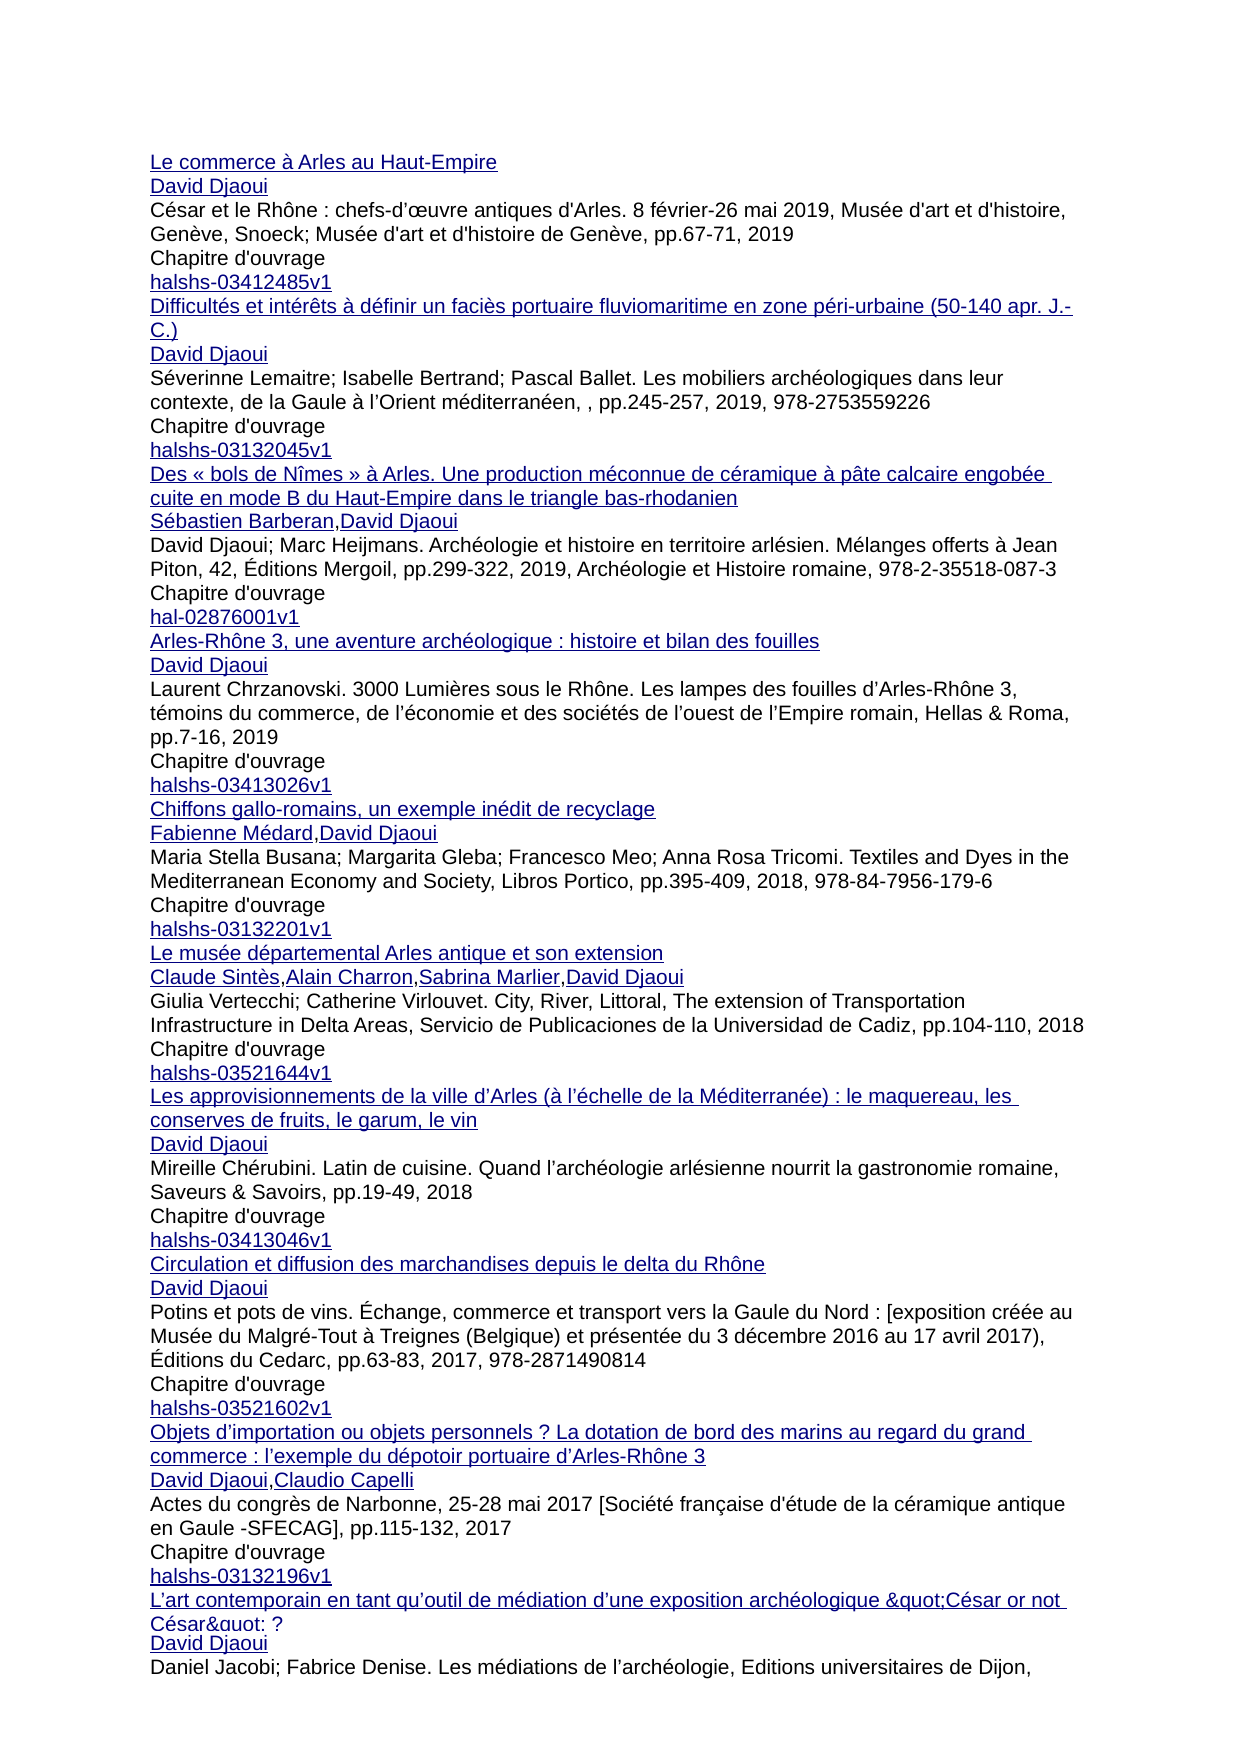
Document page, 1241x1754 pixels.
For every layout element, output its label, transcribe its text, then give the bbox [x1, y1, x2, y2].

table_cell L’art contemporain en tant qu’outil de médiation d’une exposition archéologique &quot;César or not César&quot; ? David Djaoui Daniel Jacobi; Fabrice Denise. Les médiations de l’archéologie, Editions universitaires de Dijon, [150, 1588, 1090, 1679]
table_cell Objets d’importation ou objets personnels ? La dotation de bord des marins au regard du grand commerce : l’exemple du dépotoir portuaire d’Arles-Rhône 3 David Djaoui,Claudio Capelli Actes du congrès de Narbonne, 25-28 mai 2017 [Société française d'étude de la céramique antique en Gaule -SFECAG], pp.115-132, 2017 Chapitre d'ouvrage halshs-03132196v1 [150, 1420, 1090, 1587]
table_cell Arles-Rhône 3, une aventure archéologique : histoire et bilan des fouilles David Djaoui Laurent Chrzanovski. 3000 Lumières sous le Rhône. Les lampes des fouilles d’Arles-Rhône 3, témoins du commerce, de l’économie et des sociétés de l’ouest de l’Empire romain, Hellas & Roma, pp.7-16, 2019 Chapitre d'ouvrage halshs-03413026v1 [150, 629, 1090, 797]
table_cell Des « bols de Nîmes » à Arles. Une production méconnue de céramique à pâte calcaire engobée cuite en mode B du Haut-Empire dans le triangle bas-rhodanien Sébastien Barberan,David Djaoui David Djaoui; Marc Heijmans. Archéologie et histoire en territoire arlésien. Mélanges offerts à Jean Piton, 42, Éditions Mergoil, pp.299-322, 2019, Archéologie et Histoire romaine, 978-2-35518-087-3 Chapitre d'ouvrage hal-02876001v1 [150, 461, 1090, 629]
table_cell Difficultés et intérêts à définir un faciès portuaire fluviomaritime en zone péri-urbaine (50‐140 apr. J.‐C.) David Djaoui Séverinne Lemaitre; Isabelle Bertrand; Pascal Ballet. Les mobiliers archéologiques dans leur contexte, de la Gaule à l’Orient méditerranéen, , pp.245-257, 2019, 978-2753559226 Chapitre d'ouvrage halshs-03132045v1 [150, 294, 1090, 461]
table_cell Les approvisionnements de la ville d’Arles (à l’échelle de la Méditerranée) : le maquereau, les conserves de fruits, le garum, le vin David Djaoui Mireille Chérubini. Latin de cuisine. Quand l’archéologie arlésienne nourrit la gastronomie romaine, Saveurs & Savoirs, pp.19-49, 2018 Chapitre d'ouvrage halshs-03413046v1 [150, 1084, 1090, 1252]
table_cell Le musée départemental Arles antique et son extension Claude Sintès,Alain Charron,Sabrina Marlier,David Djaoui Giulia Vertecchi; Catherine Virlouvet. City, River, Littoral, The extension of Transportation Infrastructure in Delta Areas, Servicio de Publicaciones de la Universidad de Cadiz, pp.104-110, 2018 Chapitre d'ouvrage halshs-03521644v1 [150, 941, 1090, 1084]
table_cell Chiffons gallo-romains, un exemple inédit de recyclage Fabienne Médard,David Djaoui Maria Stella Busana; Margarita Gleba; Francesco Meo; Anna Rosa Tricomi. Textiles and Dyes in the Mediterranean Economy and Society, Libros Portico, pp.395-409, 2018, 978-84-7956-179-6 Chapitre d'ouvrage halshs-03132201v1 [150, 797, 1090, 941]
table_cell Le commerce à Arles au Haut-Empire David Djaoui César et le Rhône : chefs-d’œuvre antiques d'Arles. 8 février-26 mai 2019, Musée d'art et d'histoire, Genève, Snoeck; Musée d'art et d'histoire de Genève, pp.67-71, 2019 Chapitre d'ouvrage halshs-03412485v1 [150, 150, 1090, 294]
table_cell Circulation et diffusion des marchandises depuis le delta du Rhône David Djaoui Potins et pots de vins. Échange, commerce et transport vers la Gaule du Nord : [exposition créée au Musée du Malgré-Tout à Treignes (Belgique) et présentée du 3 décembre 2016 au 17 avril 2017), Éditions du Cedarc, pp.63-83, 2017, ‎978-2871490814 Chapitre d'ouvrage halshs-03521602v1 [150, 1252, 1090, 1420]
